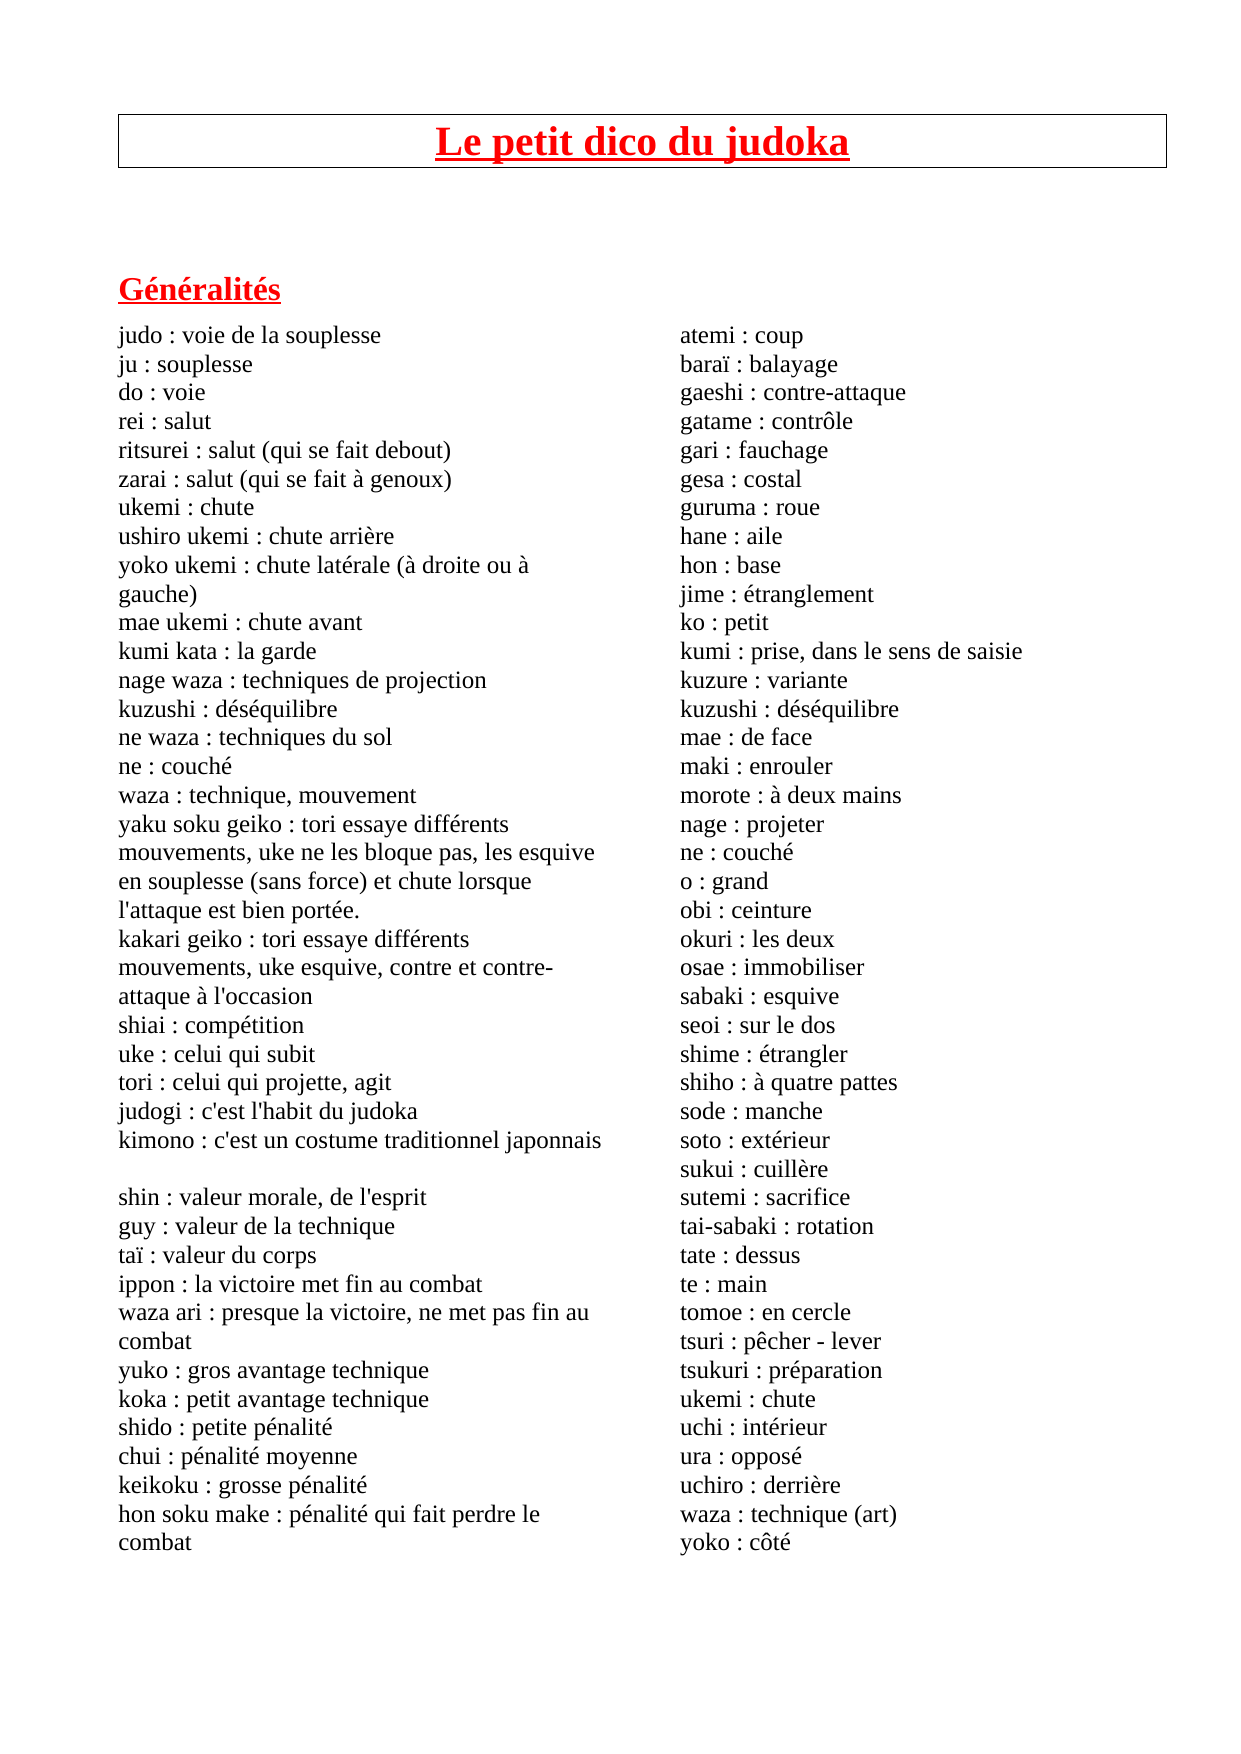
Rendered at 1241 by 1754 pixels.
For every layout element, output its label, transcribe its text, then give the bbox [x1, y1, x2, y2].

subtitle Généralités [118, 269, 1167, 307]
subtitle Le petit dico du judoka [119, 115, 1166, 167]
text judo : voie de la souplesse ju : souplesse do : voie rei : salut ritsurei : salut (qui se fait debout) zarai : salut (qui se fait à genoux) ukemi : chute ushiro ukemi : chute arrière yoko ukemi : chute latérale (à droite ou à gauche) mae ukemi : chute avant kumi kata : la garde nage waza : techniques de projection kuzushi : déséquilibre ne waza : techniques du sol ne : couché waza : technique, mouvement yaku soku geiko : tori essaye différents mouvements, uke ne les bloque pas, les esquive en souplesse (sans force) et chute lorsque l'attaque est bien portée. kakari geiko : tori essaye différents mouvements, uke esquive, contre et contre-attaque à l'occasion shiai : compétition uke : celui qui subit tori : celui qui projette, agit judogi : c'est l'habit du judoka kimono : c'est un costume traditionnel japonnais shin : valeur morale, de l'esprit guy : valeur de la technique taï : valeur du corps ippon : la victoire met fin au combat waza ari : presque la victoire, ne met pas fin au combat yuko : gros avantage technique koka : petit avantage technique shido : petite pénalité chui : pénalité moyenne keikoku : grosse pénalité hon soku make : pénalité qui fait perdre le combat [118, 320, 605, 1556]
text atemi : coup baraï : balayage gaeshi : contre-attaque gatame : contrôle gari : fauchage gesa : costal guruma : roue hane : aile hon : base jime : étranglement ko : petit kumi : prise, dans le sens de saisie kuzure : variante kuzushi : déséquilibre mae : de face maki : enrouler morote : à deux mains nage : projeter ne : couché o : grand obi : ceinture okuri : les deux osae : immobiliser sabaki : esquive seoi : sur le dos shime : étrangler shiho : à quatre pattes sode : manche soto : extérieur sukui : cuillère sutemi : sacrifice tai-sabaki : rotation tate : dessus te : main tomoe : en cercle tsuri : pêcher - lever tsukuri : préparation ukemi : chute uchi : intérieur ura : opposé uchiro : derrière waza : technique (art) yoko : côté [680, 320, 1167, 1556]
